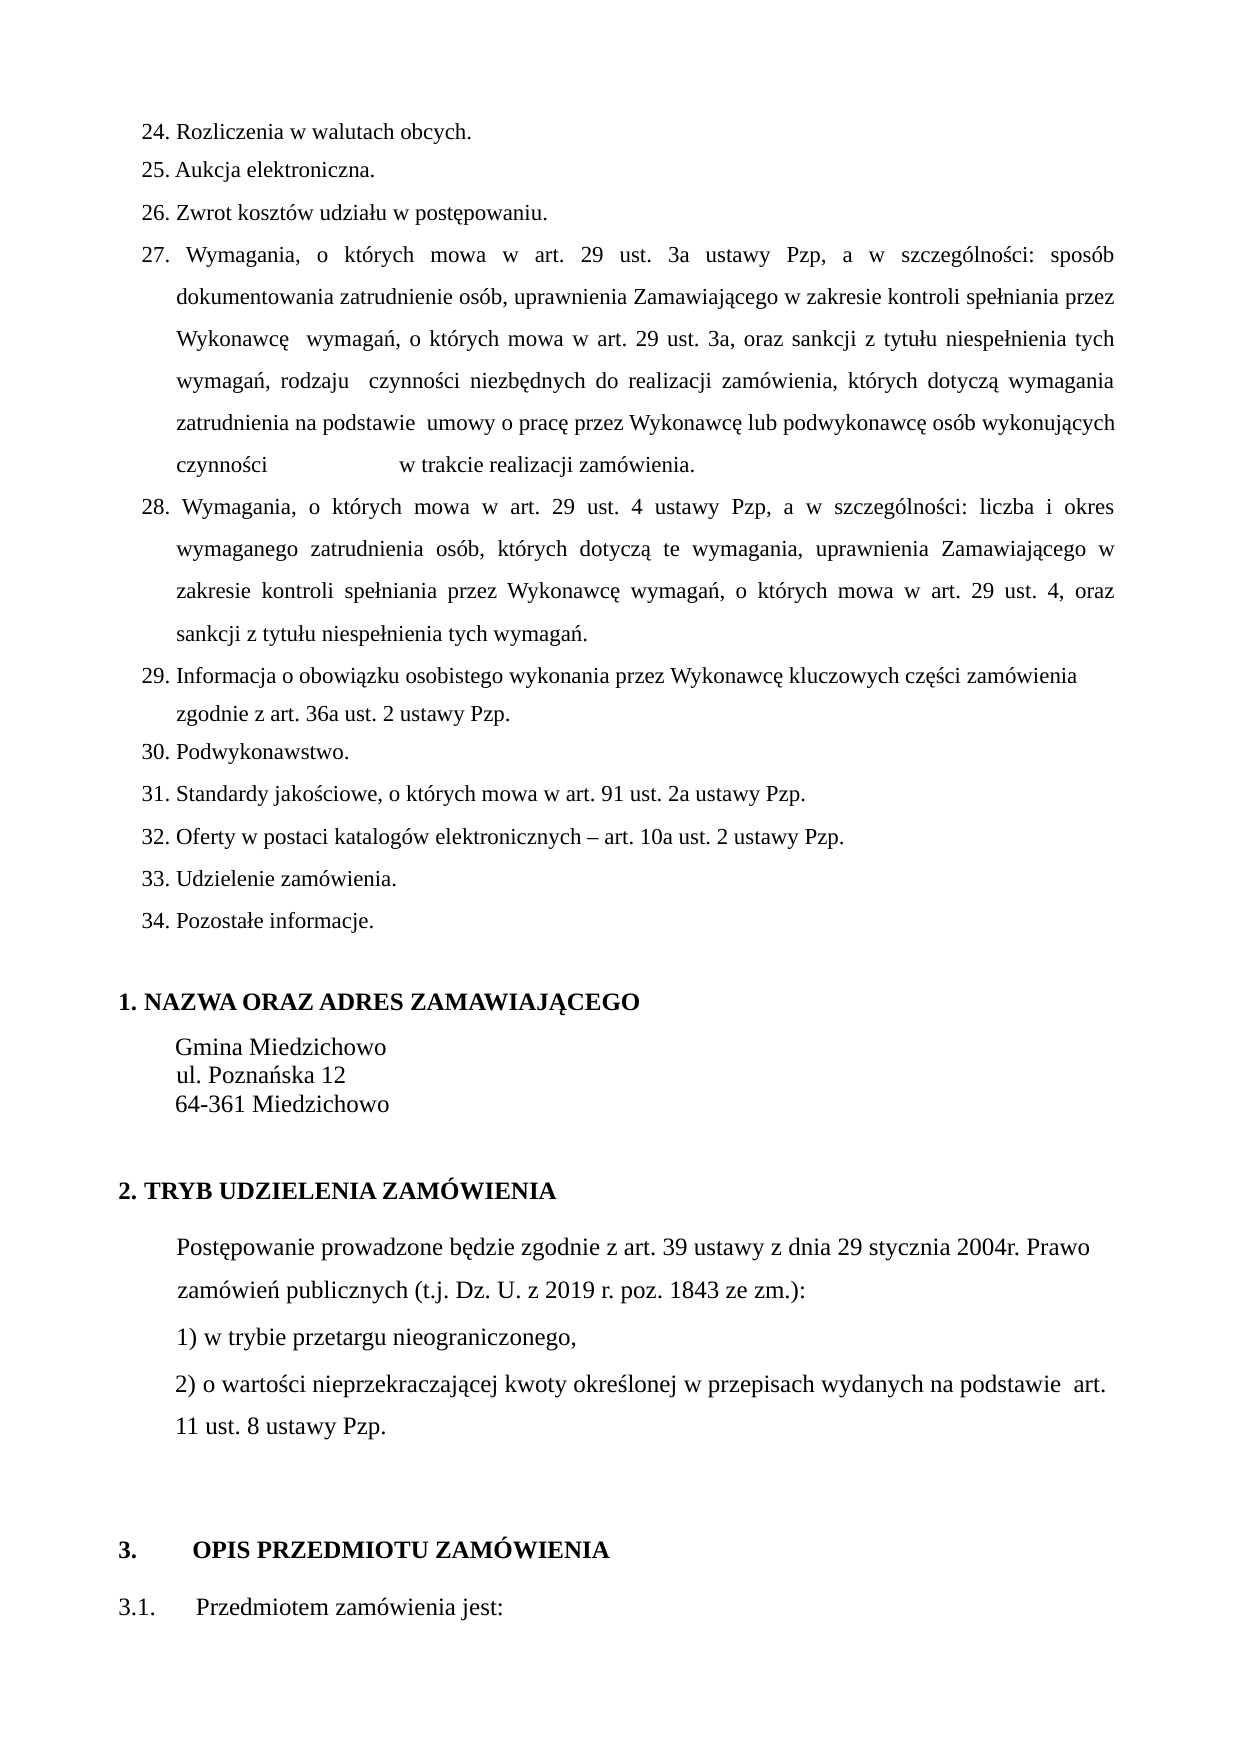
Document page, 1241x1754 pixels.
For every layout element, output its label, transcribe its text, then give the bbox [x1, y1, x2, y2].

text 29. Informacja o obowiązku osobistego wykonania przez Wykonawcę kluczowych części zamówienia zgodnie z art. 36a ust. 2 ustawy Pzp. [141, 662, 1116, 726]
text 31. Standardy jakościowe, o których mowa w art. 91 ust. 2a ustawy Pzp. [141, 781, 1116, 807]
text 2) o wartości nieprzekraczającej kwoty określonej w przepisach wydanych na podstawie art. 11 ust. 8 ustawy Pzp. [175, 1369, 1122, 1440]
text 25. Aukcja elektroniczna. [141, 156, 1116, 183]
text 3.1. Przedmiotem zamówienia jest: [118, 1592, 1122, 1621]
text 26. Zwrot kosztów udziału w postępowaniu. [141, 198, 1116, 225]
text Gmina Miedzichowo ul. Poznańska 12 [175, 1032, 417, 1089]
list OPIS PRZEDMIOTU ZAMÓWIENIA [118, 1535, 1122, 1564]
text 32. Oferty w postaci katalogów elektronicznych – art. 10a ust. 2 ustawy Pzp. [141, 823, 1116, 849]
text 33. Udzielenie zamówienia. [141, 865, 1116, 891]
text 27. Wymagania, o których mowa w art. 29 ust. 3a ustawy Pzp, a w szczególności: sposób dokumentowania zatrudnienie osób, uprawnienia Zamawiającego w zakresie kontroli spełniania przez Wykonawcę wymagań, o których mowa w art. 29 ust. 3a, oraz sankcji z tytułu niespełnienia tych wymagań, rodzaju czynności niezbędnych do realizacji zamówienia, których dotyczą wymagania zatrudnienia na podstawie umowy o pracę przez Wykonawcę lub podwykonawcę osób wykonujących czynności w trakcie realizacji zamówienia. [141, 241, 1116, 478]
subtitle 1. NAZWA ORAZ ADRES ZAMAWIAJĄCEGO [118, 987, 1116, 1016]
text 24. Rozliczenia w walutach obcych. [141, 118, 1116, 144]
text Postępowanie prowadzone będzie zgodnie z art. 39 ustawy z dnia 29 stycznia 2004r. Prawo zamówień publicznych (t.j. Dz. U. z 2019 r. poz. 1843 ze zm.): [176, 1232, 1122, 1304]
text 34. Pozostałe informacje. [141, 907, 1116, 934]
text 30. Podwykonawstwo. [141, 738, 1116, 764]
subtitle 2. TRYB UDZIELENIA ZAMÓWIENIA [118, 1176, 1116, 1204]
text 64-361 Miedzichowo [175, 1089, 1122, 1118]
text 28. Wymagania, o których mowa w art. 29 ust. 4 ustawy Pzp, a w szczególności: liczba i okres wymaganego zatrudnienia osób, których dotyczą te wymagania, uprawnienia Zamawiającego w zakresie kontroli spełniania przez Wykonawcę wymagań, o których mowa w art. 29 ust. 4, oraz sankcji z tytułu niespełnienia tych wymagań. [141, 493, 1116, 646]
text 1) w trybie przetargu nieograniczonego, [176, 1322, 1122, 1351]
